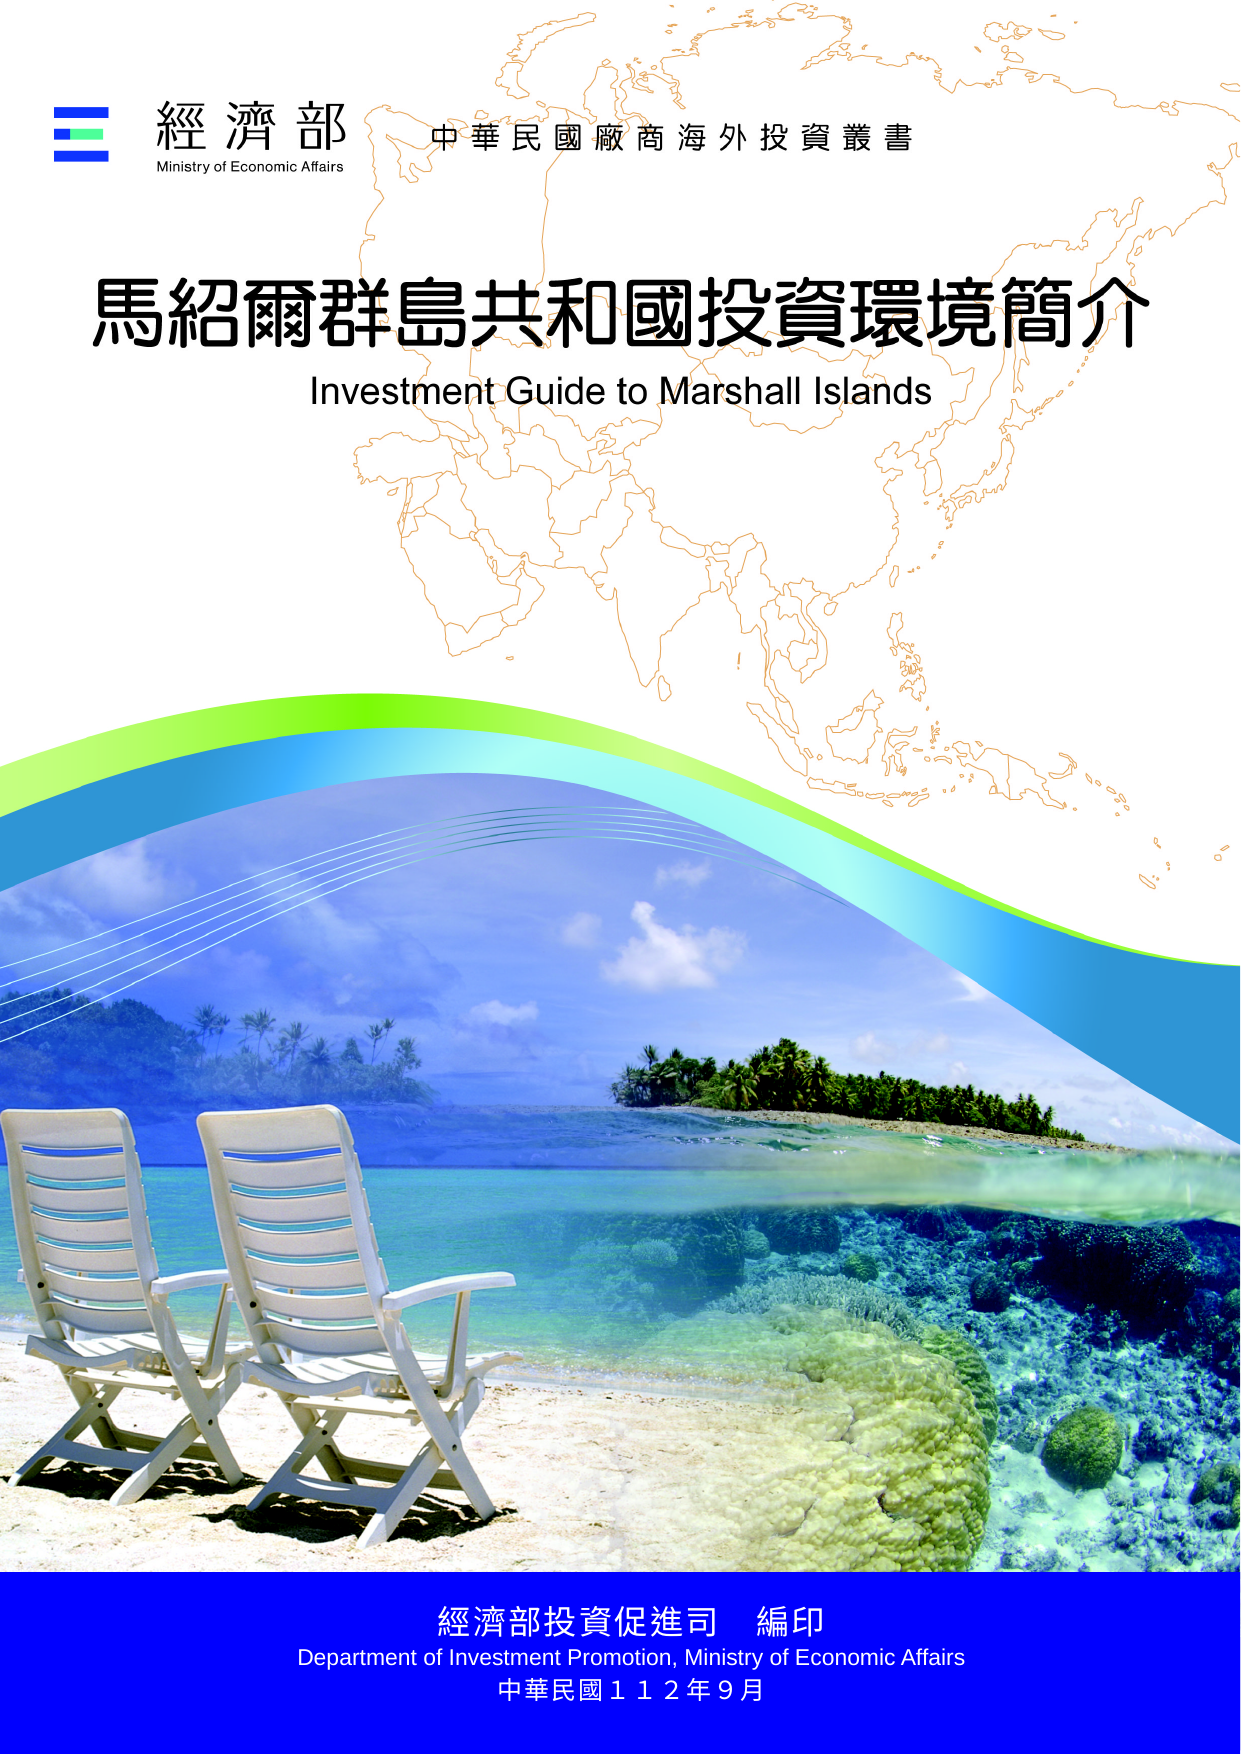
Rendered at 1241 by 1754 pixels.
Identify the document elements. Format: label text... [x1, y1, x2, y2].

text 經濟部投資促進司 編印 [0, 1596, 1240, 1644]
text Department of Investment Promotion, Ministry of Economic Affairs [0, 1644, 1240, 1670]
text 中華民國１１２年９月 [0, 1670, 1240, 1707]
picture [0, 0, 1241, 1572]
